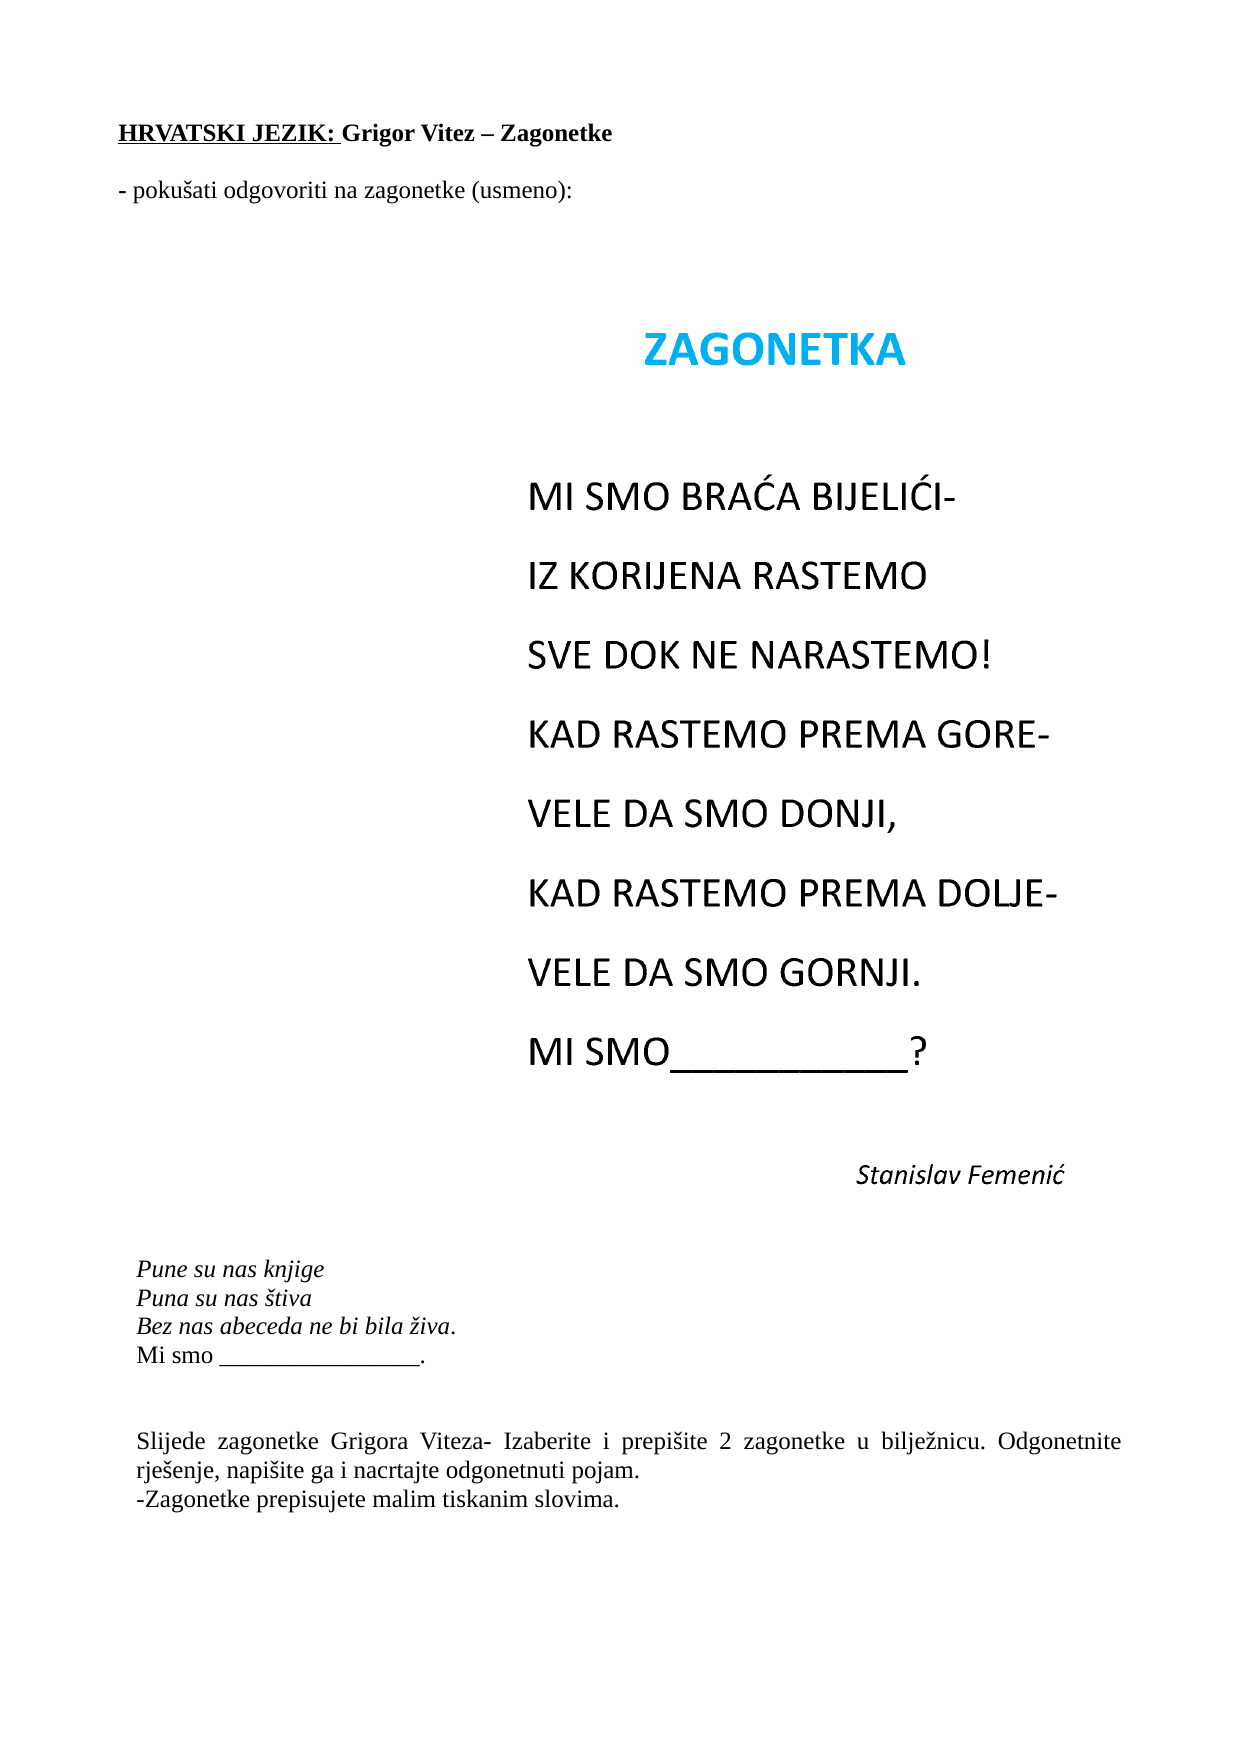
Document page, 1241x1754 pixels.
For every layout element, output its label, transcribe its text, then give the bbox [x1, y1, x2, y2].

text HRVATSKI JEZIK: Grigor Vitez – Zagonetke [118, 118, 1122, 147]
picture [118, 233, 1123, 1197]
text Pune su nas knjige [136, 1254, 1122, 1283]
text Mi smo ________________. [136, 1340, 1122, 1369]
text -Zagonetke prepisujete malim tiskanim slovima. [136, 1484, 1122, 1513]
text - pokušati odgovoriti na zagonetke (usmeno): [118, 176, 1122, 204]
text Slijede zagonetke Grigora Viteza- Izaberite i prepišite 2 zagonetke u bilježnicu. Odgonetnite rješenje, napišite ga i nacrtajte odgonetnuti pojam. [136, 1426, 1122, 1484]
text Puna su nas štiva [136, 1283, 1122, 1311]
text Bez nas abeceda ne bi bila živa. [136, 1311, 1122, 1340]
